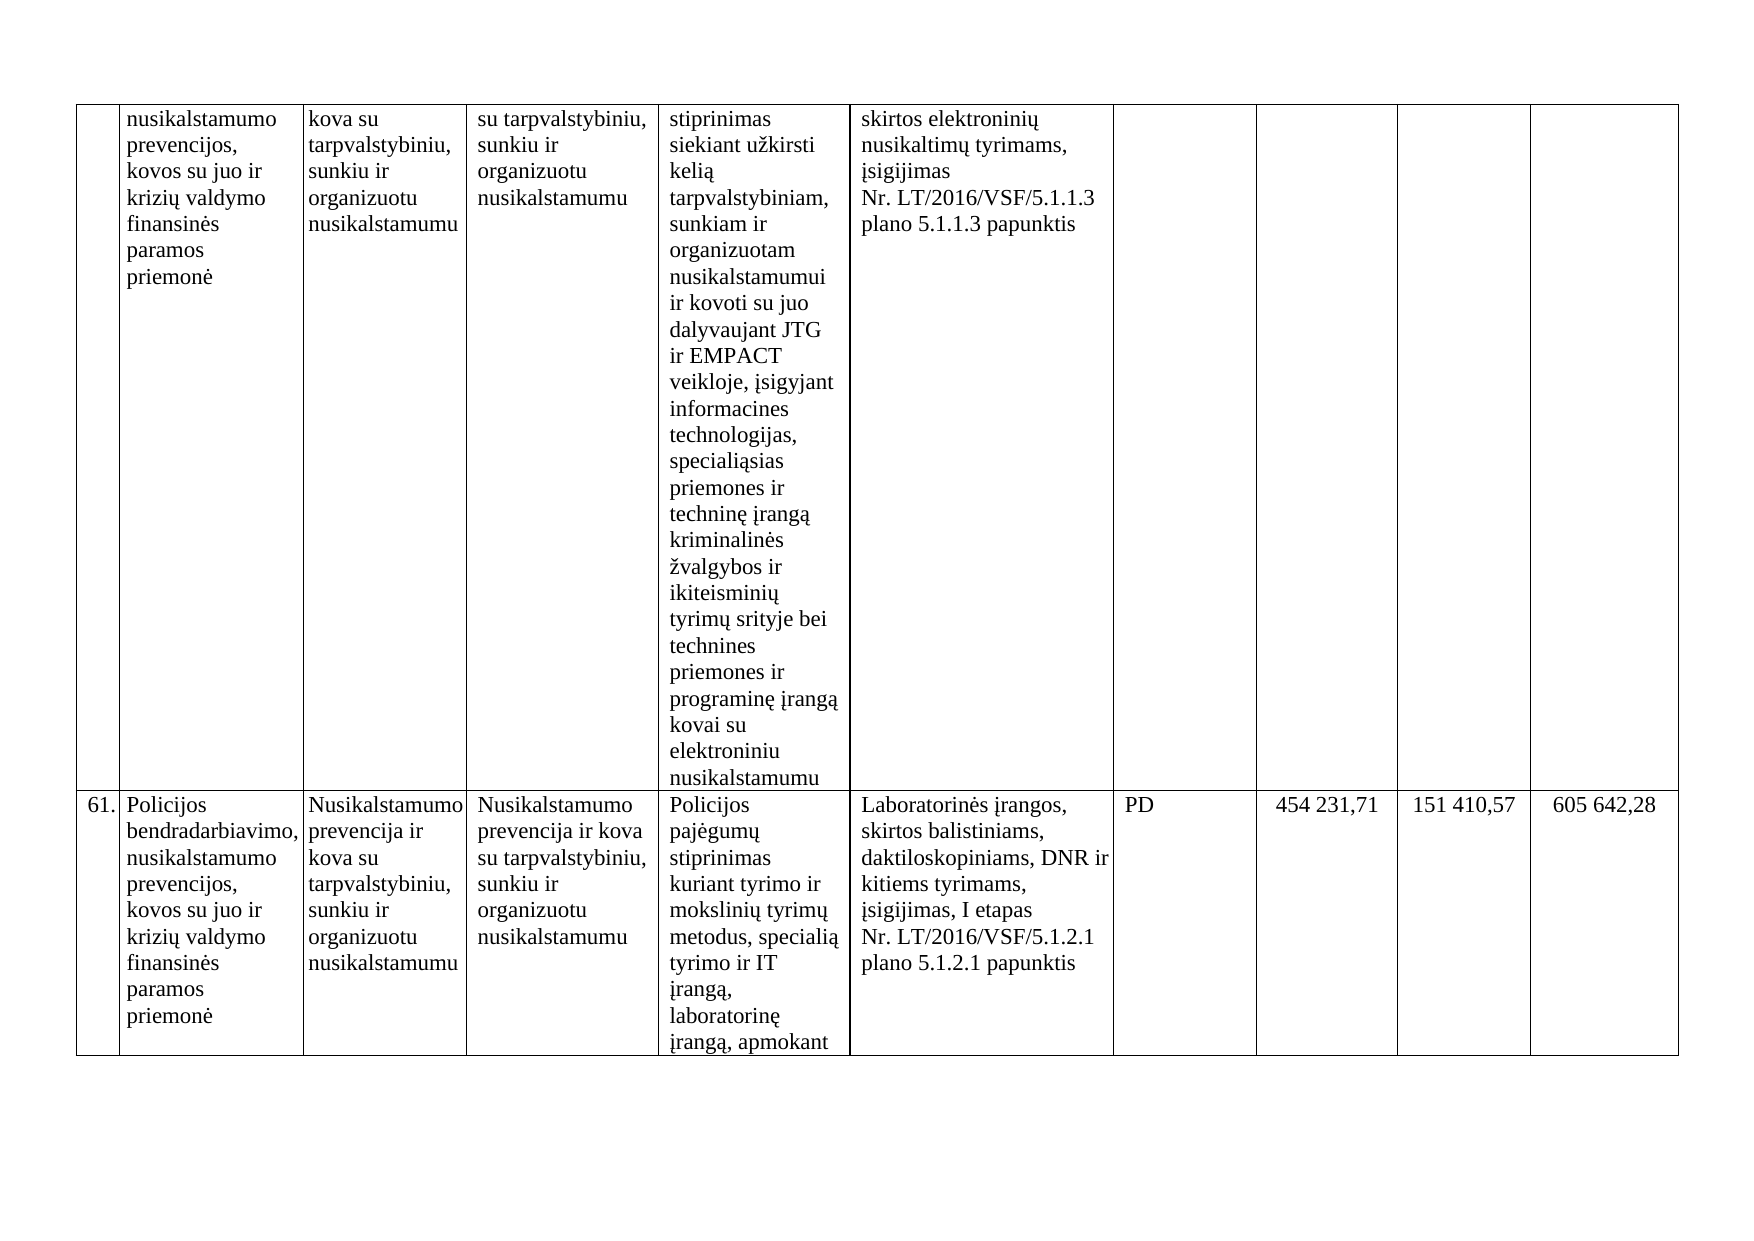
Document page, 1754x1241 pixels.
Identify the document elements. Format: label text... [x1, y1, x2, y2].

table_cell [1257, 105, 1397, 790]
table_cell su tarpvalstybiniu, sunkiu ir organizuotu nusikalstamumu [467, 105, 658, 790]
table_cell 151 410,57 [1398, 791, 1530, 1054]
table_cell [1531, 105, 1678, 790]
table_cell [77, 105, 119, 790]
table_cell Nusikalstamumo prevencija ir kova su tarpvalstybiniu, sunkiu ir organizuotu nusikalstamumu [304, 791, 466, 1054]
table_cell skirtos elektroninių nusikaltimų tyrimams, įsigijimas Nr. LT/2016/VSF/5.1.1.3 plano 5.1.1.3 papunktis [851, 105, 1113, 790]
table_cell kova su tarpvalstybiniu, sunkiu ir organizuotu nusikalstamumu [304, 105, 466, 790]
table_cell 454 231,71 [1257, 791, 1397, 1054]
table_cell [1114, 105, 1256, 790]
table_cell PD [1114, 791, 1256, 1054]
table_cell stiprinimas siekiant užkirsti kelią tarpvalstybiniam, sunkiam ir organizuotam nusikalstamumui ir kovoti su juo dalyvaujant JTG ir EMPACT veikloje, įsigyjant informacines technologijas, specialiąsias priemones ir techninę įrangą kriminalinės žvalgybos ir ikiteisminių tyrimų srityje bei technines priemones ir programinę įrangą kovai su elektroniniu nusikalstamumu [659, 105, 849, 790]
table_cell 605 642,28 [1531, 791, 1678, 1054]
table_cell Policijos pajėgumų stiprinimas kuriant tyrimo ir mokslinių tyrimų metodus, specialią tyrimo ir IT įrangą, laboratorinę įrangą, apmokant [659, 791, 849, 1054]
table_cell 61. [77, 791, 119, 1054]
table_cell nusikalstamumo prevencijos, kovos su juo ir krizių valdymo finansinės paramos priemonė [120, 105, 303, 790]
table_cell Nusikalstamumo prevencija ir kova su tarpvalstybiniu, sunkiu ir organizuotu nusikalstamumu [467, 791, 658, 1054]
table_cell [1398, 105, 1530, 790]
table_cell Laboratorinės įrangos, skirtos balistiniams, daktiloskopiniams, DNR ir kitiems tyrimams, įsigijimas, I etapas Nr. LT/2016/VSF/5.1.2.1 plano 5.1.2.1 papunktis [851, 791, 1113, 1054]
table_cell Policijos bendradarbiavimo, nusikalstamumo prevencijos, kovos su juo ir krizių valdymo finansinės paramos priemonė [120, 791, 303, 1054]
